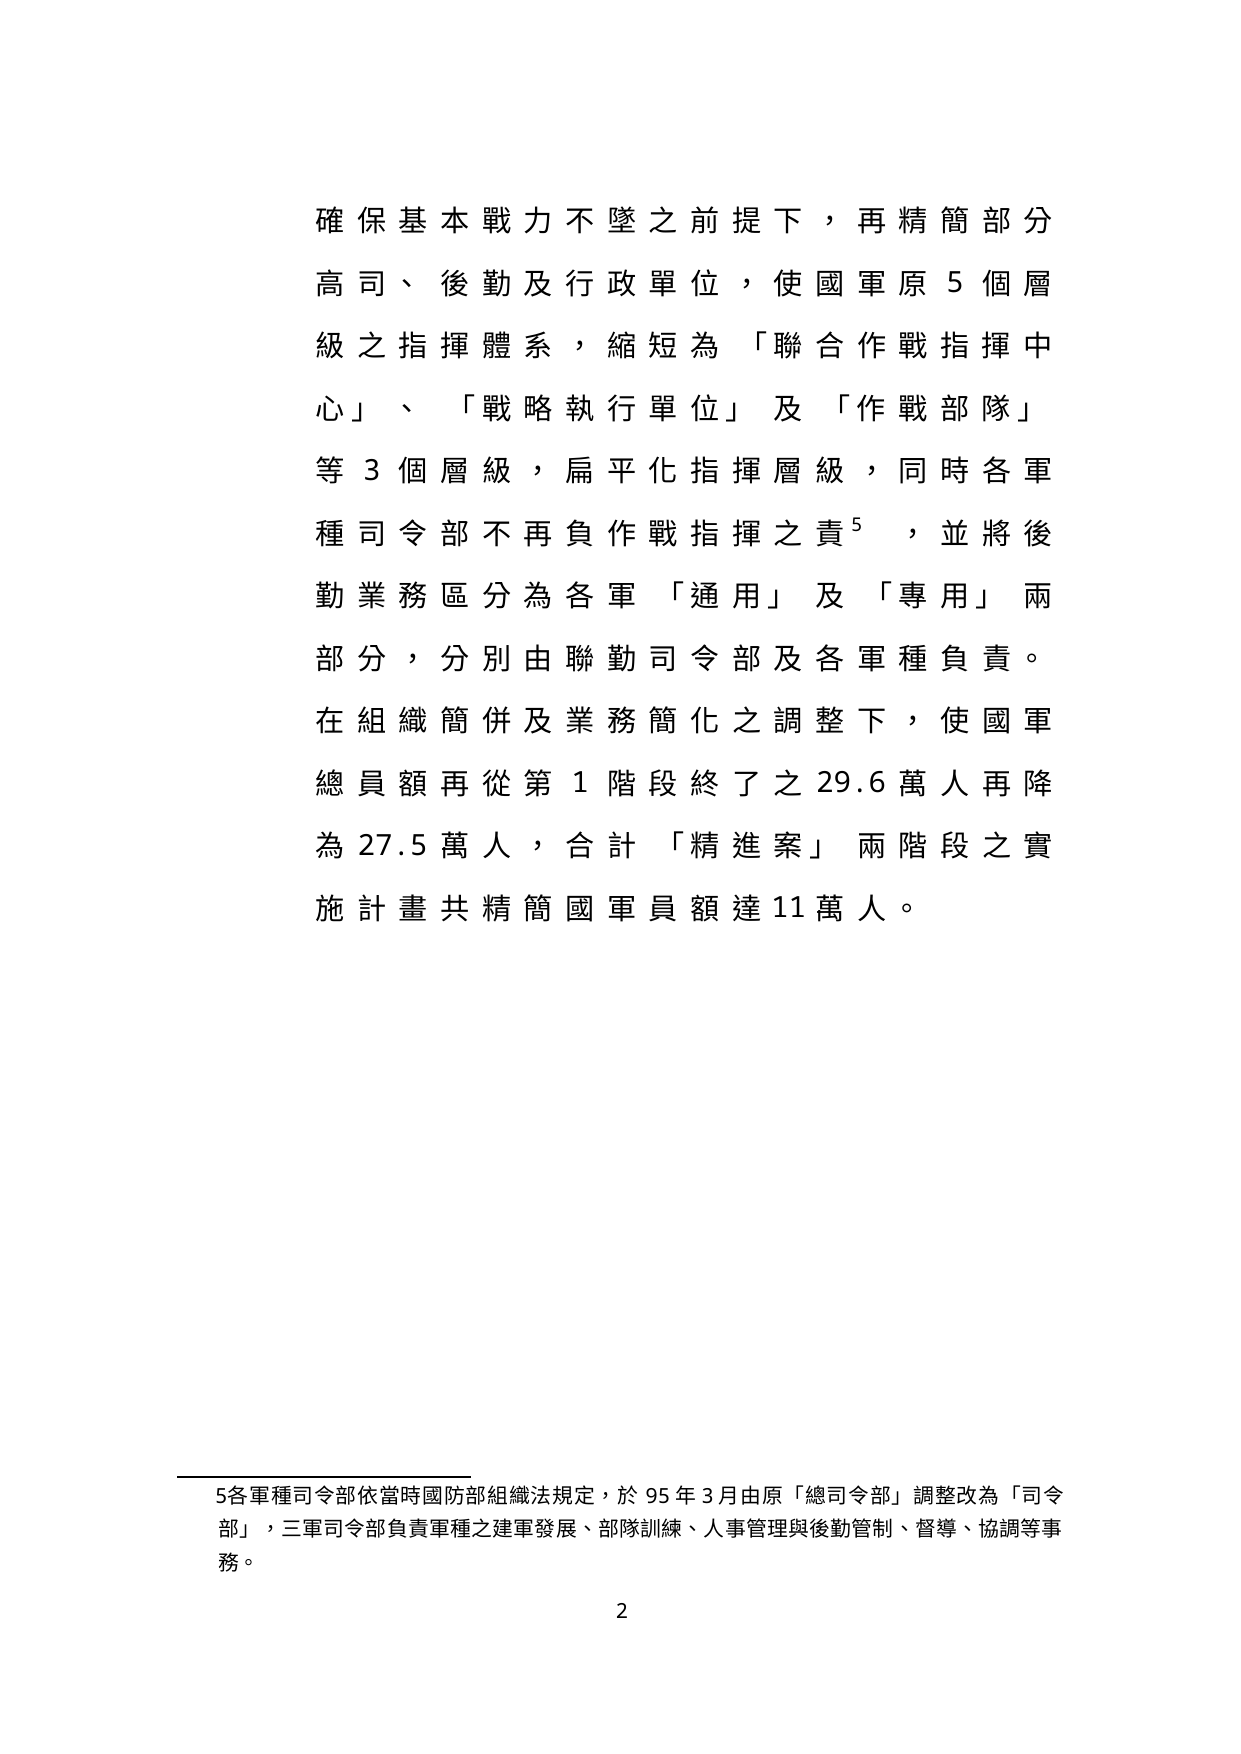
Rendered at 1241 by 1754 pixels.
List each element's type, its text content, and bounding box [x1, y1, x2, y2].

text 各軍種司令部依當時國防部組織法規定，於95年3月由原「總司令部」調整改為「司令部」，三軍司令部負責軍種之建軍發展、部隊訓練、人事管理與後勤管制、督導、協調等事務。 [215, 1477, 1066, 1577]
text 「精進案」之「精進」二字實為「兵力結構與組織精進」之簡稱，係國防部為貫徹「精兵政策」、落實國防二法立法精神，在「持續精進戰力」之思維與理念下，繼「精實案」之後，為肆應未來防衛作戰需求所進行之另一波編裝調整精簡案。該案在「精簡高司、充實基層」之指導原則下分2階段執行：第1階段自93年1月1日起至94年6月底止，以「精進組織」為目標，精簡國防部高司幕僚組織員額20.1％，並進行軍備體系調整、常備後備分立、建立聯合作戰指揮機制等多項分案計畫，將國軍總員額從「精實案」完成後之38.5萬人調降為29.6萬人。94年7月1日起至99年11月1日止為第2階段，該階段則以「軍事轉型」為主軸，力求在確保基本戰力不墜之前提下，再精簡部分高司、後勤及行政單位，使國軍原5個層級之指揮體系，縮短為「聯合作戰指揮中心」、「戰略執行單位」及「作戰部隊」等3個層級，扁平化指揮層級，同時各軍種司令部不再負作戰指揮之責，並將後勤業務區分為各軍「通用」及「專用」兩部分，分別由聯勤司令部及各軍種負責。在組織簡併及業務簡化之調整下，使國軍總員額再從第1階段終了之29.6萬人再降為27.5萬人，合計「精進案」兩階段之實施計畫共精簡國軍員額達11萬人。 [273, 177, 1059, 927]
